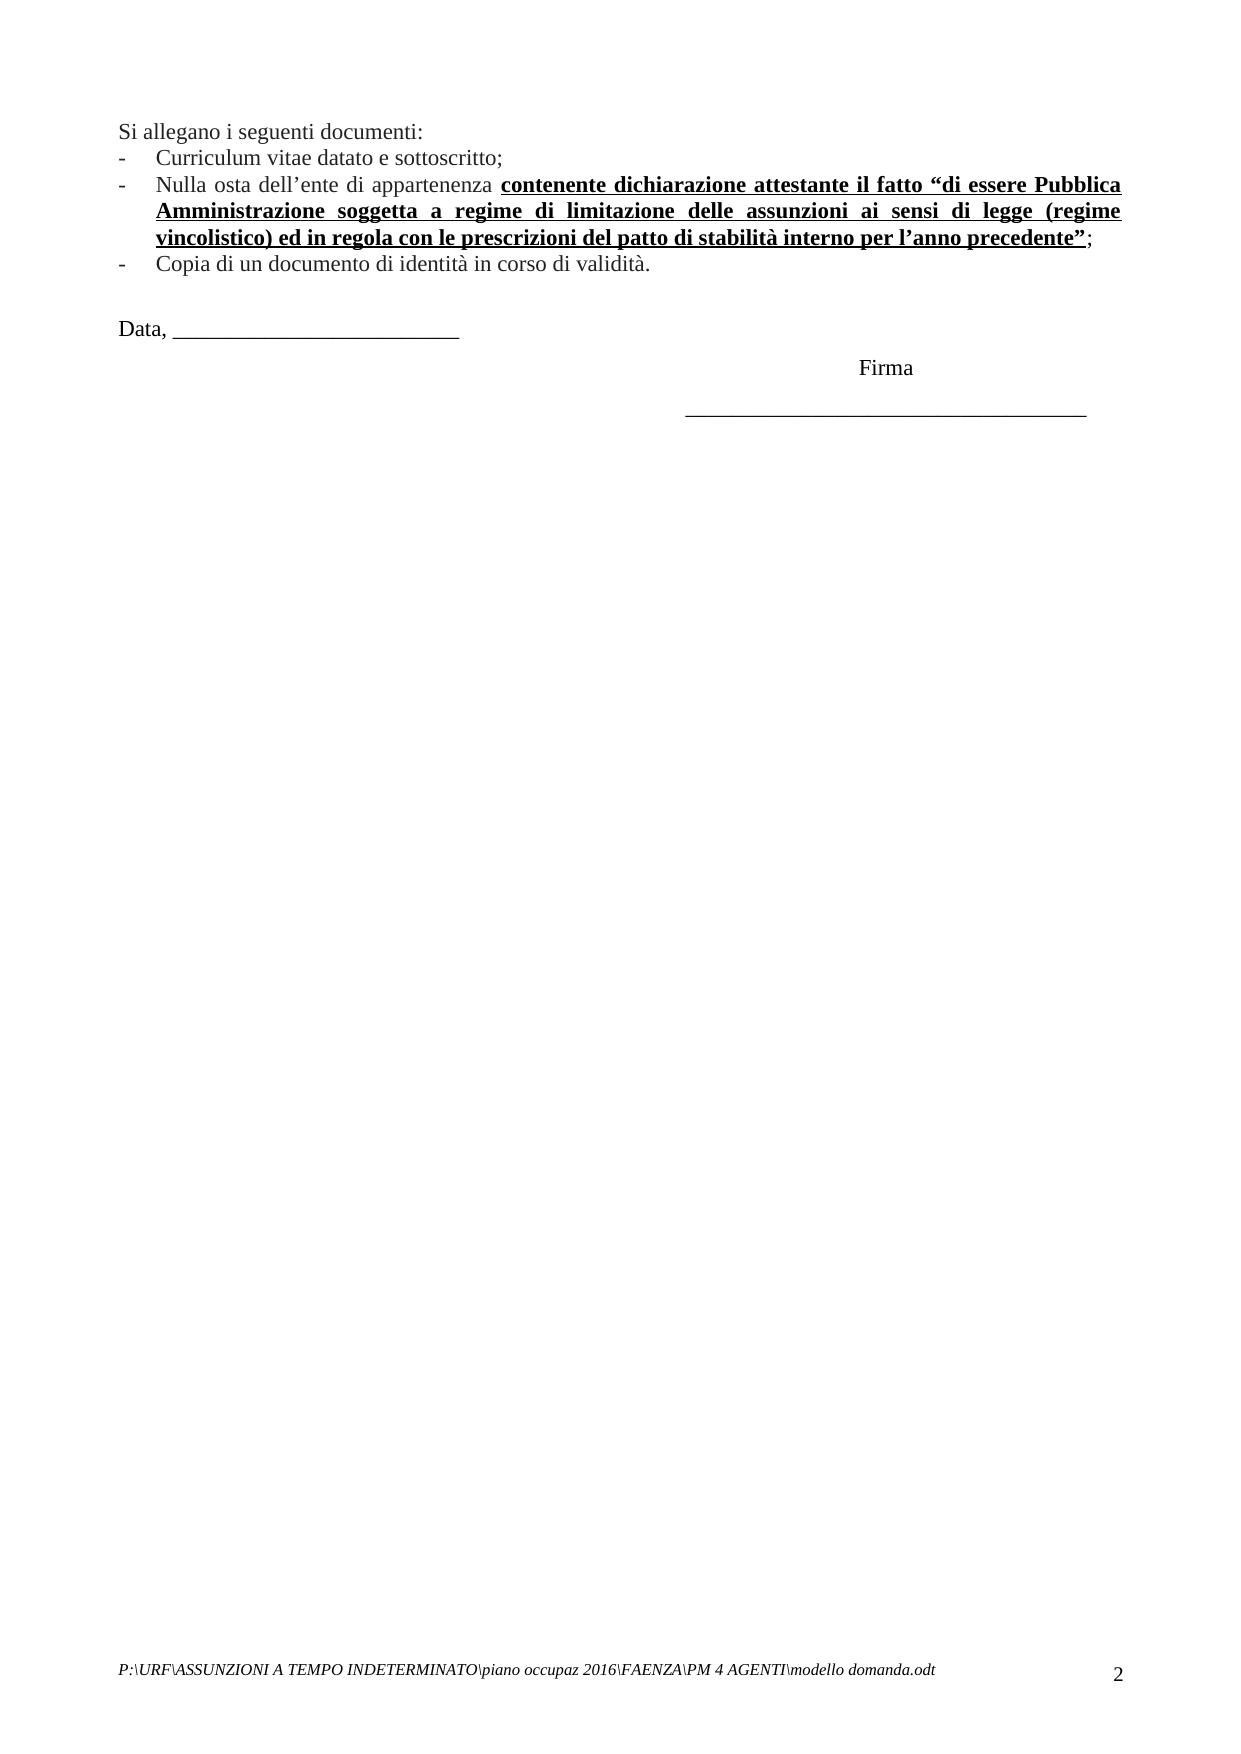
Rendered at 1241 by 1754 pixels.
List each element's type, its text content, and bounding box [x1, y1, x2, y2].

text Firma [118, 354, 1137, 380]
list Nulla osta dell’ente di appartenenza contenente dichiarazione attestante il fatto “di essere Pubblica Amministrazione soggetta a regime di limitazione delle assunzioni ai sensi di legge (regime vincolistico) ed in regola con le prescrizioni del patto di stabilità interno per l’anno precedente”; [118, 171, 1122, 250]
text Data, _________________________ [118, 315, 1137, 341]
list Curriculum vitae datato e sottoscritto; [118, 144, 1122, 171]
text Si allegano i seguenti documenti: [118, 118, 1122, 144]
list Copia di un documento di identità in corso di validità. [118, 250, 1137, 276]
text ___________________________________ [118, 393, 1137, 419]
